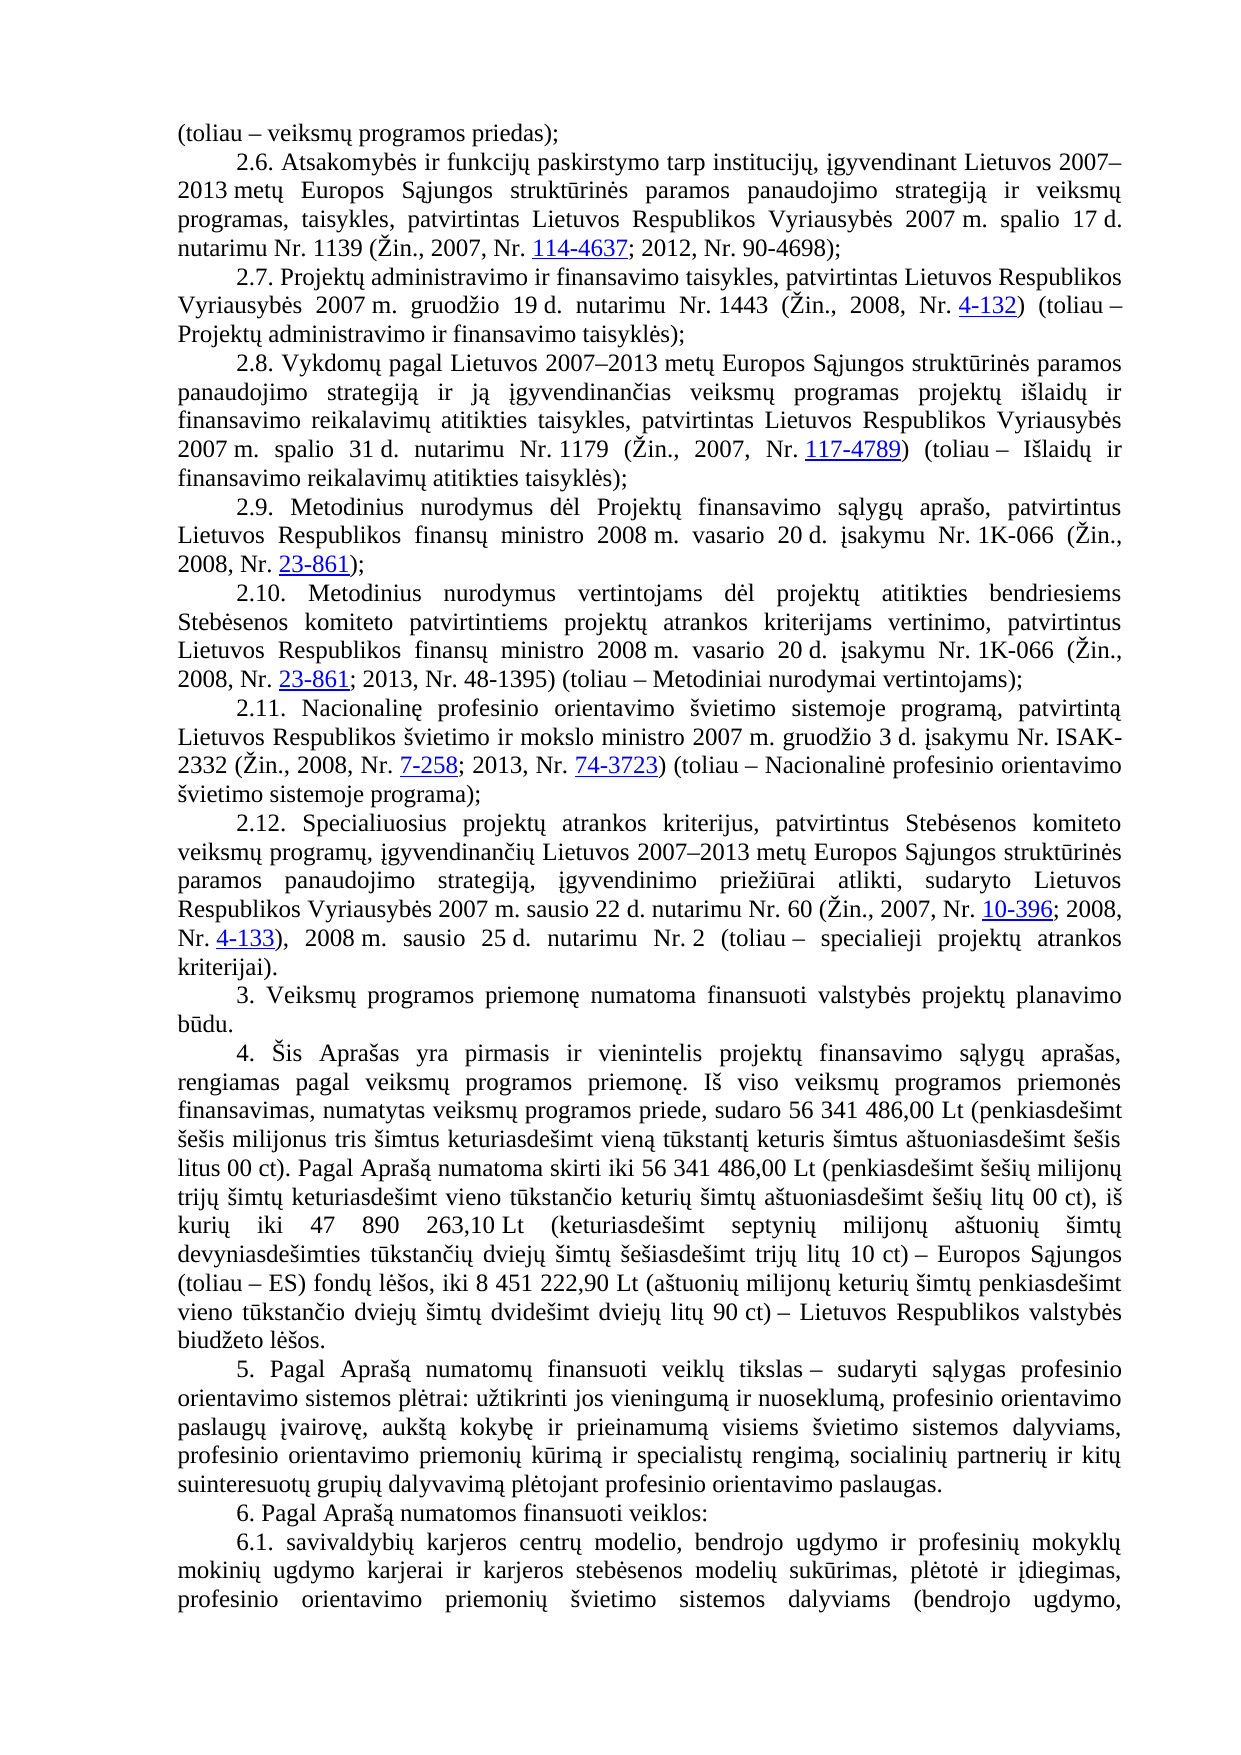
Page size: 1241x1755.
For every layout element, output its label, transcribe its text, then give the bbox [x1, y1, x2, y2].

text 2.9. Metodinius nurodymus dėl Projektų finansavimo sąlygų aprašo, patvirtintus Lietuvos Respublikos finansų ministro 2008 m. vasario 20 d. įsakymu Nr. 1K-066 (Žin., 2008, Nr. 23-861); [177, 492, 1122, 578]
text 5. Pagal Aprašą numatomų finansuoti veiklų tikslas – sudaryti sąlygas profesinio orientavimo sistemos plėtrai: užtikrinti jos vieningumą ir nuoseklumą, profesinio orientavimo paslaugų įvairovę, aukštą kokybę ir prieinamumą visiems švietimo sistemos dalyviams, profesinio orientavimo priemonių kūrimą ir specialistų rengimą, socialinių partnerių ir kitų suinteresuotų grupių dalyvavimą plėtojant profesinio orientavimo paslaugas. [177, 1354, 1122, 1498]
text 2.6. Atsakomybės ir funkcijų paskirstymo tarp institucijų, įgyvendinant Lietuvos 2007–2013 metų Europos Sąjungos struktūrinės paramos panaudojimo strategiją ir veiksmų programas, taisykles, patvirtintas Lietuvos Respublikos Vyriausybės 2007 m. spalio 17 d. nutarimu Nr. 1139 (Žin., 2007, Nr. 114-4637; 2012, Nr. 90-4698); [177, 147, 1122, 262]
text 6.1. savivaldybių karjeros centrų modelio, bendrojo ugdymo ir profesinių mokyklų mokinių ugdymo karjerai ir karjeros stebėsenos modelių sukūrimas, plėtotė ir įdiegimas, profesinio orientavimo priemonių švietimo sistemos dalyviams (bendrojo ugdymo, [177, 1527, 1122, 1613]
text 2.8. Vykdomų pagal Lietuvos 2007–2013 metų Europos Sąjungos struktūrinės paramos panaudojimo strategiją ir ją įgyvendinančias veiksmų programas projektų išlaidų ir finansavimo reikalavimų atitikties taisykles, patvirtintas Lietuvos Respublikos Vyriausybės 2007 m. spalio 31 d. nutarimu Nr. 1179 (Žin., 2007, Nr. 117-4789) (toliau – Išlaidų ir finansavimo reikalavimų atitikties taisyklės); [177, 348, 1122, 492]
text 2.7. Projektų administravimo ir finansavimo taisykles, patvirtintas Lietuvos Respublikos Vyriausybės 2007 m. gruodžio 19 d. nutarimu Nr. 1443 (Žin., 2008, Nr. 4-132) (toliau – Projektų administravimo ir finansavimo taisyklės); [177, 262, 1122, 348]
text 3. Veiksmų programos priemonę numatoma finansuoti valstybės projektų planavimo būdu. [177, 981, 1122, 1038]
text (toliau – veiksmų programos priedas); [177, 118, 1122, 147]
text 6. Pagal Aprašą numatomos finansuoti veiklos: [177, 1498, 1122, 1527]
text 2.11. Nacionalinę profesinio orientavimo švietimo sistemoje programą, patvirtintą Lietuvos Respublikos švietimo ir mokslo ministro 2007 m. gruodžio 3 d. įsakymu Nr. ISAK-2332 (Žin., 2008, Nr. 7-258; 2013, Nr. 74-3723) (toliau – Nacionalinė profesinio orientavimo švietimo sistemoje programa); [177, 693, 1122, 808]
text 4. Šis Aprašas yra pirmasis ir vienintelis projektų finansavimo sąlygų aprašas, rengiamas pagal veiksmų programos priemonę. Iš viso veiksmų programos priemonės finansavimas, numatytas veiksmų programos priede, sudaro 56 341 486,00 Lt (penkiasdešimt šešis milijonus tris šimtus keturiasdešimt vieną tūkstantį keturis šimtus aštuoniasdešimt šešis litus 00 ct). Pagal Aprašą numatoma skirti iki 56 341 486,00 Lt (penkiasdešimt šešių milijonų trijų šimtų keturiasdešimt vieno tūkstančio keturių šimtų aštuoniasdešimt šešių litų 00 ct), iš kurių iki 47 890 263,10 Lt (keturiasdešimt septynių milijonų aštuonių šimtų devyniasdešimties tūkstančių dviejų šimtų šešiasdešimt trijų litų 10 ct) – Europos Sąjungos (toliau – ES) fondų lėšos, iki 8 451 222,90 Lt (aštuonių milijonų keturių šimtų penkiasdešimt vieno tūkstančio dviejų šimtų dvidešimt dviejų litų 90 ct) – Lietuvos Respublikos valstybės biudžeto lėšos. [177, 1038, 1122, 1354]
text 2.10. Metodinius nurodymus vertintojams dėl projektų atitikties bendriesiems Stebėsenos komiteto patvirtintiems projektų atrankos kriterijams vertinimo, patvirtintus Lietuvos Respublikos finansų ministro 2008 m. vasario 20 d. įsakymu Nr. 1K-066 (Žin., 2008, Nr. 23-861; 2013, Nr. 48-1395) (toliau – Metodiniai nurodymai vertintojams); [177, 578, 1122, 693]
text 2.12. Specialiuosius projektų atrankos kriterijus, patvirtintus Stebėsenos komiteto veiksmų programų, įgyvendinančių Lietuvos 2007–2013 metų Europos Sąjungos struktūrinės paramos panaudojimo strategiją, įgyvendinimo priežiūrai atlikti, sudaryto Lietuvos Respublikos Vyriausybės 2007 m. sausio 22 d. nutarimu Nr. 60 (Žin., 2007, Nr. 10-396; 2008, Nr. 4-133), 2008 m. sausio 25 d. nutarimu Nr. 2 (toliau – specialieji projektų atrankos kriterijai). [177, 808, 1122, 981]
